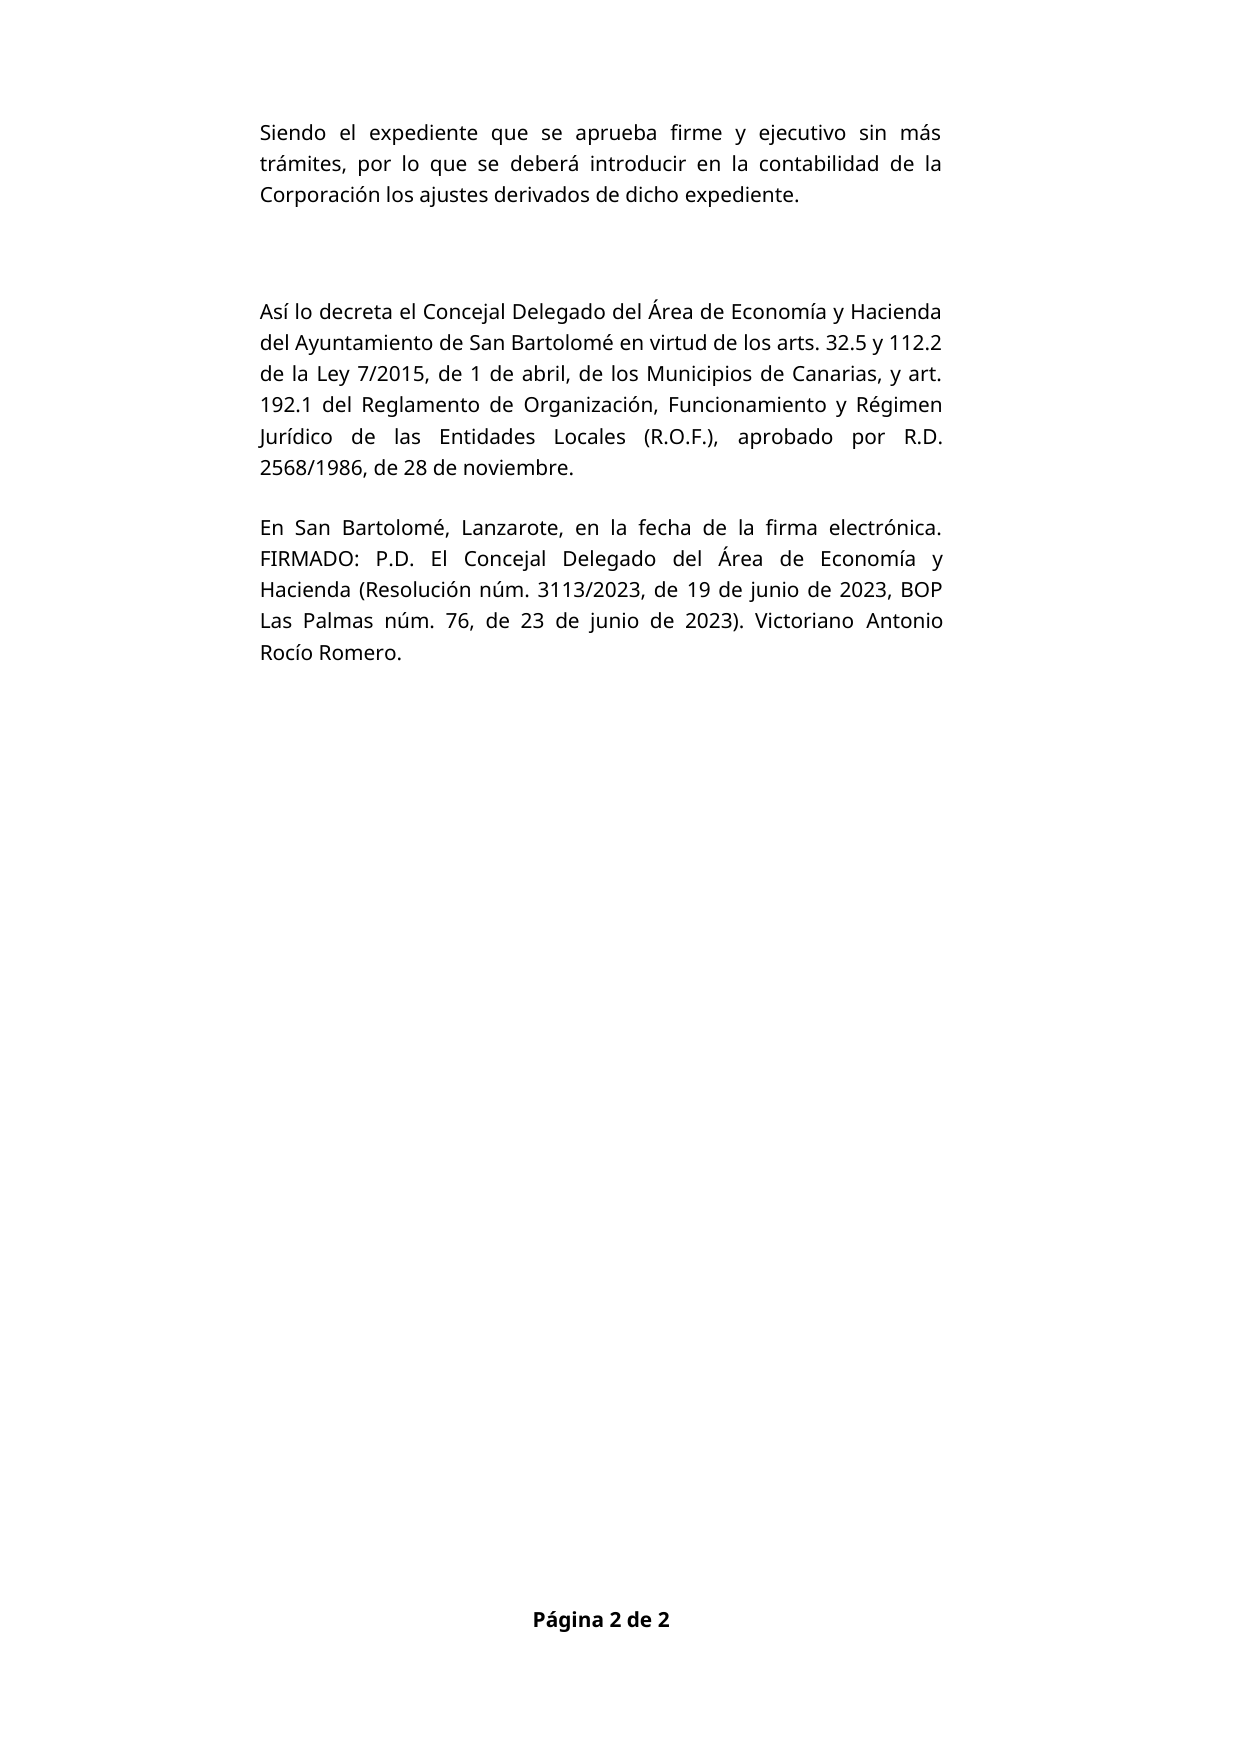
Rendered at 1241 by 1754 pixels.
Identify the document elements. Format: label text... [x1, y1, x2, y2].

text En San Bartolomé, Lanzarote, en la fecha de la firma electrónica. FIRMADO: P.D. El Concejal Delegado del Área de Economía y Hacienda (Resolución núm. 3113/2023, de 19 de junio de 2023, BOP Las Palmas núm. 76, de 23 de junio de 2023). Victoriano Antonio Rocío Romero. [259, 513, 943, 666]
text Siendo el expediente que se aprueba firme y ejecutivo sin más trámites, por lo que se deberá introducir en la contabilidad de la Corporación los ajustes derivados de dicho expediente. [259, 118, 943, 209]
text Página 2 de 2 [262, 1606, 940, 1634]
text Así lo decreta el Concejal Delegado del Área de Economía y Hacienda del Ayuntamiento de San Bartolomé en virtud de los arts. 32.5 y 112.2 de la Ley 7/2015, de 1 de abril, de los Municipios de Canarias, y art. 192.1 del Reglamento de Organización, Funcionamiento y Régimen Jurídico de las Entidades Locales (R.O.F.), aprobado por R.D. 2568/1986, de 28 de noviembre. [259, 297, 943, 481]
